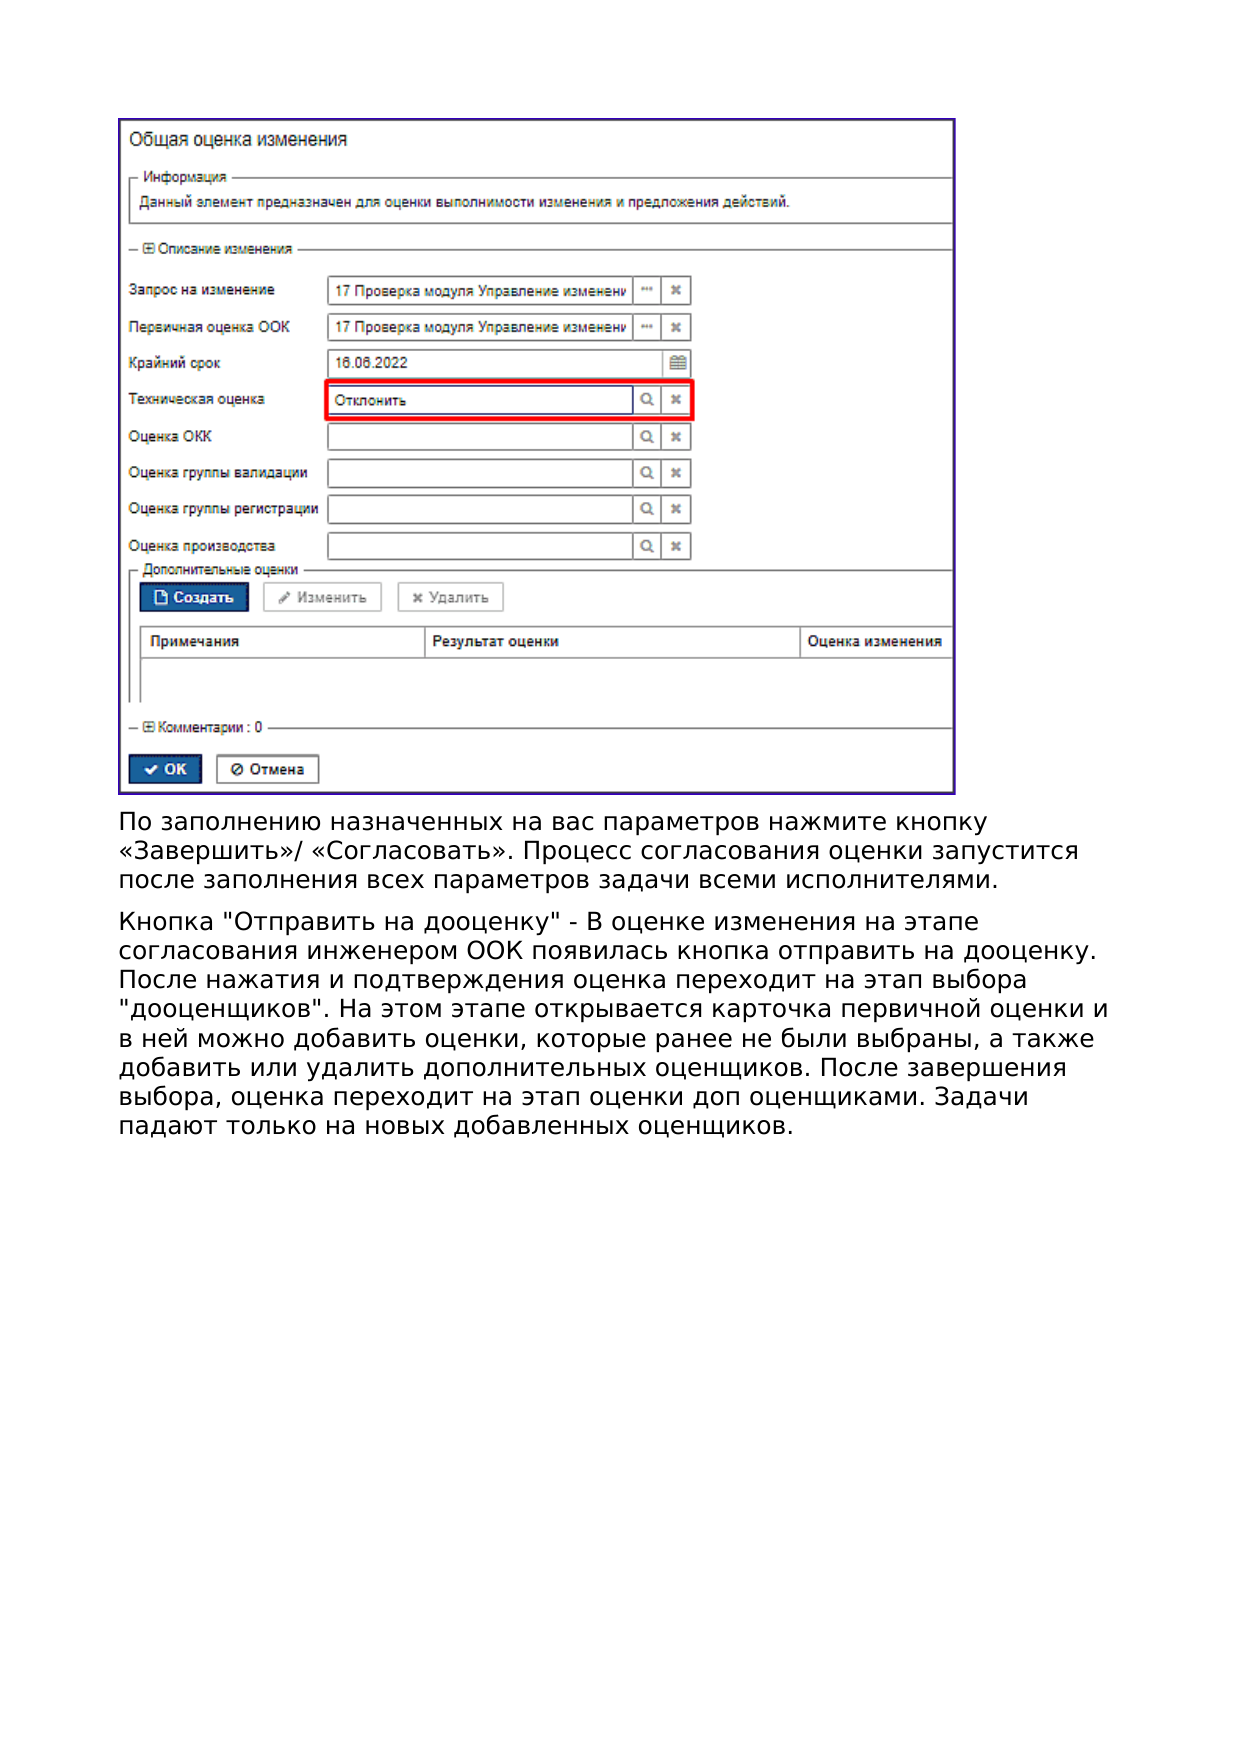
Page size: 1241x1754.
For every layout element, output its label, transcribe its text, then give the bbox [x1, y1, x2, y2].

picture [118, 118, 956, 795]
text Кнопка "Отправить на дооценку" - В оценке изменения на этапе согласования инженером ООК появилась кнопка отправить на дооценку. После нажатия и подтверждения оценка переходит на этап выбора "дооценщиков". На этом этапе открывается карточка первичной оценки и в ней можно добавить оценки, которые ранее не были выбраны, а также добавить или удалить дополнительных оценщиков. После завершения выбора, оценка переходит на этап оценки доп оценщиками. Задачи падают только на новых добавленных оценщиков. [118, 907, 1122, 1141]
text По заполнению назначенных на вас параметров нажмите кнопку «Завершить»/ «Согласовать». Процесс согласования оценки запустится после заполнения всех параметров задачи всеми исполнителями. [118, 807, 1122, 895]
